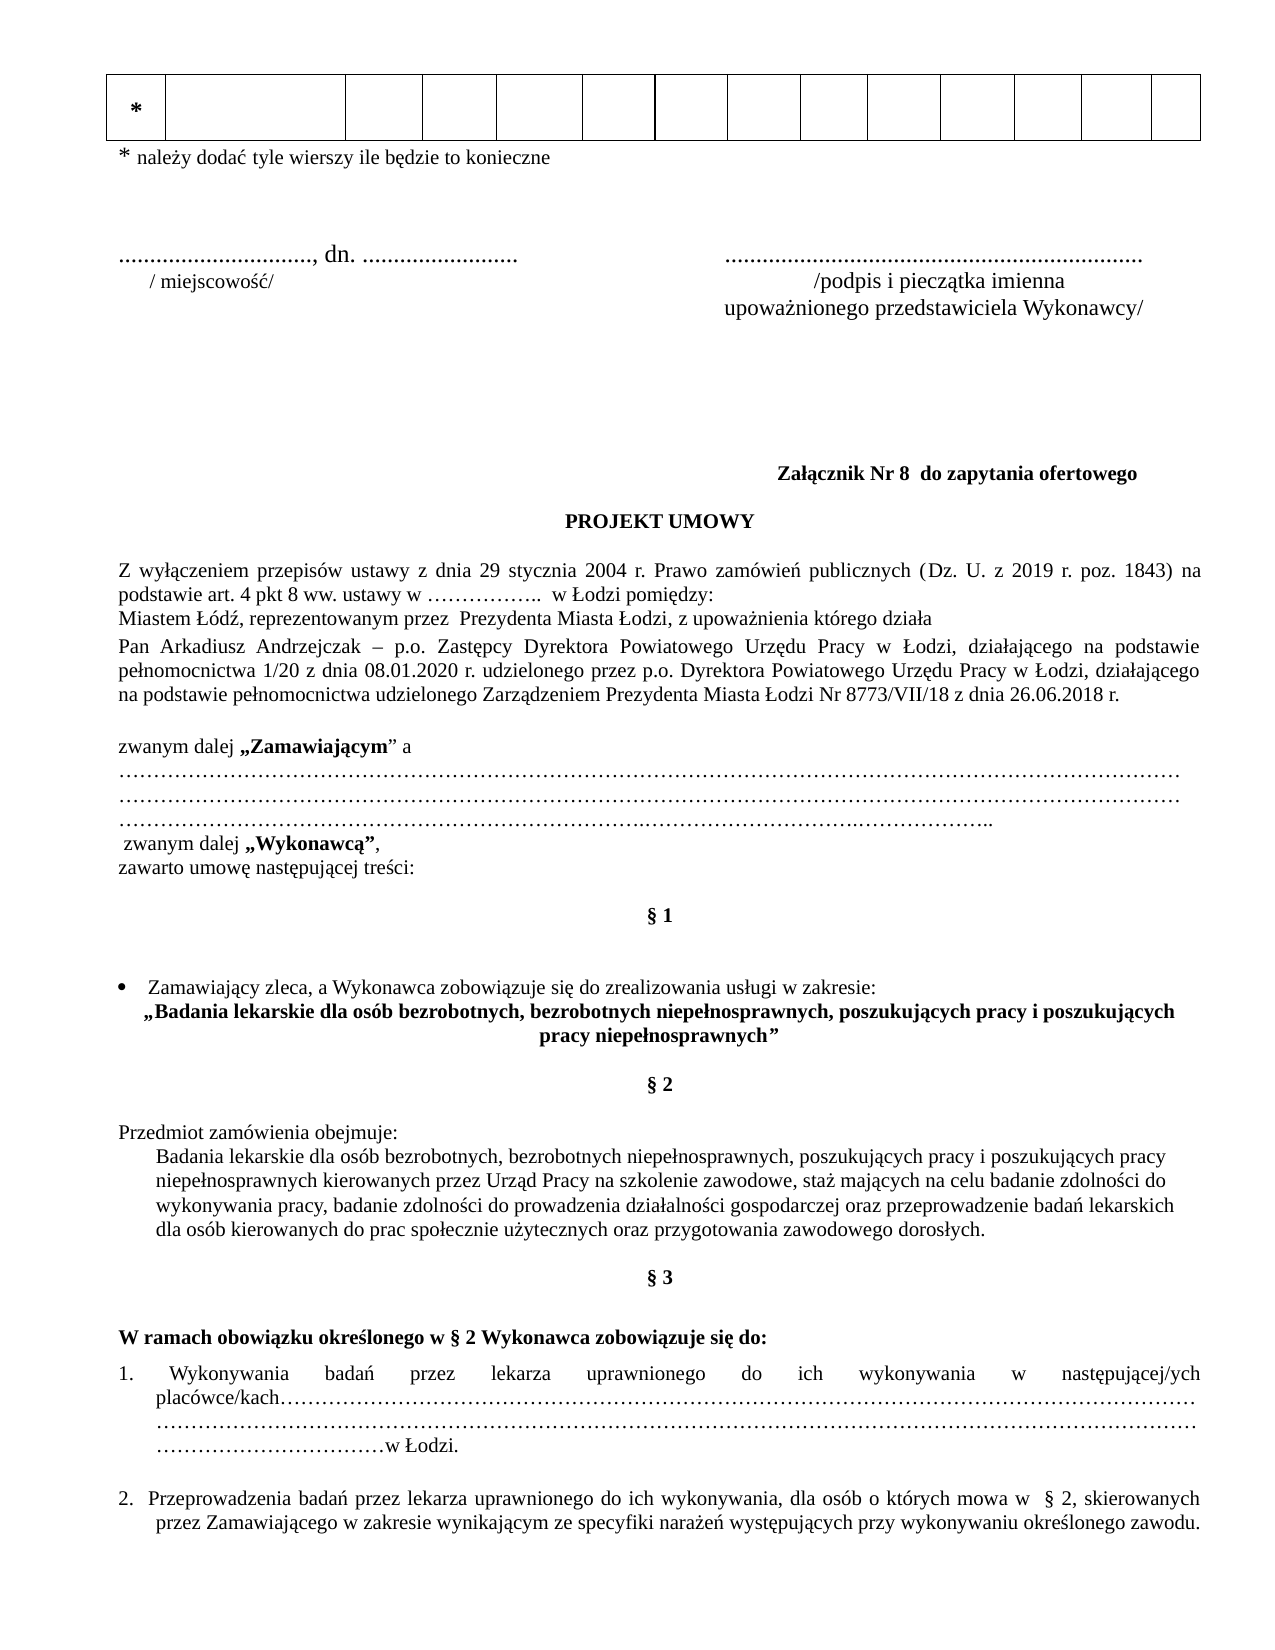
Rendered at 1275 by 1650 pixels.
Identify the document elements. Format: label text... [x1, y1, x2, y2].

text § 2 [118, 1072, 1201, 1096]
table_cell [497, 75, 582, 140]
table_cell [583, 75, 654, 140]
text Badania lekarskie dla osób bezrobotnych, bezrobotnych niepełnosprawnych, poszukujących pracy i poszukujących pracy niepełnosprawnych kierowanych przez Urząd Pracy na szkolenie zawodowe, staż mających na celu badanie zdolności do wykonywania pracy, badanie zdolności do prowadzenia działalności gospodarczej oraz przeprowadzenie badań lekarskich dla osób kierowanych do prac społecznie użytecznych oraz przygotowania zawodowego dorosłych. [156, 1144, 1201, 1241]
table_cell [728, 75, 800, 140]
table_cell [346, 75, 422, 140]
table_cell [941, 75, 1014, 140]
text Z wyłączeniem przepisów ustawy z dnia 29 stycznia 2004 r. Prawo zamówień publicznych (Dz. U. z 2019 r. poz. 1843) na podstawie art. 4 pkt 8 ww. ustawy w …………….. w Łodzi pomiędzy: [118, 558, 1201, 606]
text Pan Arkadiusz Andrzejczak – p.o. Zastępcy Dyrektora Powiatowego Urzędu Pracy w Łodzi, działającego na podstawie pełnomocnictwa 1/20 z dnia 08.01.2020 r. udzielonego przez p.o. Dyrektora Powiatowego Urzędu Pracy w Łodzi, działającego na podstawie pełnomocnictwa udzielonego Zarządzeniem Prezydenta Miasta Łodzi Nr 8773/VII/18 z dnia 26.06.2018 r. [118, 634, 1201, 706]
text / miejscowość/ /podpis i pieczątka imienna [118, 268, 1201, 294]
subtitle „Badania lekarskie dla osób bezrobotnych, bezrobotnych niepełnosprawnych, poszukujących pracy i poszukujących pracy niepełnosprawnych” [118, 999, 1201, 1047]
table_cell [656, 75, 727, 140]
table_cell [801, 75, 867, 140]
table_cell [1082, 75, 1151, 140]
text * należy dodać tyle wierszy ile będzie to konieczne [118, 141, 1201, 170]
text § 1 [118, 903, 1201, 927]
text Przedmiot zamówienia obejmuje: [118, 1120, 1201, 1144]
text Miastem Łódź, reprezentowanym przez Prezydenta Miasta Łodzi, z upoważnienia którego działa [118, 606, 1201, 630]
table_cell [1152, 75, 1200, 140]
text zwanym dalej „Wykonawcą”, [118, 831, 1201, 855]
list Zamawiający zleca, a Wykonawca zobowiązuje się do zrealizowania usługi w zakresie: [118, 975, 1201, 999]
text ………………………………………………………………………………………………………………………………………………………………………………………………………………………………………………………………………………………………………………………………………………….………………………….……………….. [118, 758, 1201, 831]
table_cell [423, 75, 496, 140]
table_cell * [107, 75, 165, 140]
text W ramach obowiązku określonego w § 2 Wykonawca zobowiązuje się do: [118, 1325, 1201, 1349]
text zwanym dalej „Zamawiającym” a [118, 734, 1201, 758]
table_cell [1015, 75, 1081, 140]
text 1. Wykonywania badań przez lekarza uprawnionego do ich wykonywania w następującej/ych placówce/kach………………………………………………………………………………………………………………………………………………………………………………………………………………………………………………………………………………………w Łodzi. [118, 1361, 1201, 1457]
text Załącznik Nr 8 do zapytania ofertowego [708, 461, 1201, 485]
text zawarto umowę następującej treści: [118, 855, 1201, 879]
text ..............................., dn. ......................... ................................................................... [118, 239, 1201, 268]
text PROJEKT UMOWY [118, 509, 1201, 533]
text § 3 [118, 1265, 1201, 1289]
text 2. Przeprowadzenia badań przez lekarza uprawnionego do ich wykonywania, dla osób o których mowa w § 2, skierowanych przez Zamawiającego w zakresie wynikającym ze specyfiki narażeń występujących przy wykonywaniu określonego zawodu. [118, 1486, 1201, 1534]
table_cell [868, 75, 940, 140]
text upoważnionego przedstawiciela Wykonawcy/ [118, 294, 1201, 320]
table_cell [166, 75, 345, 140]
